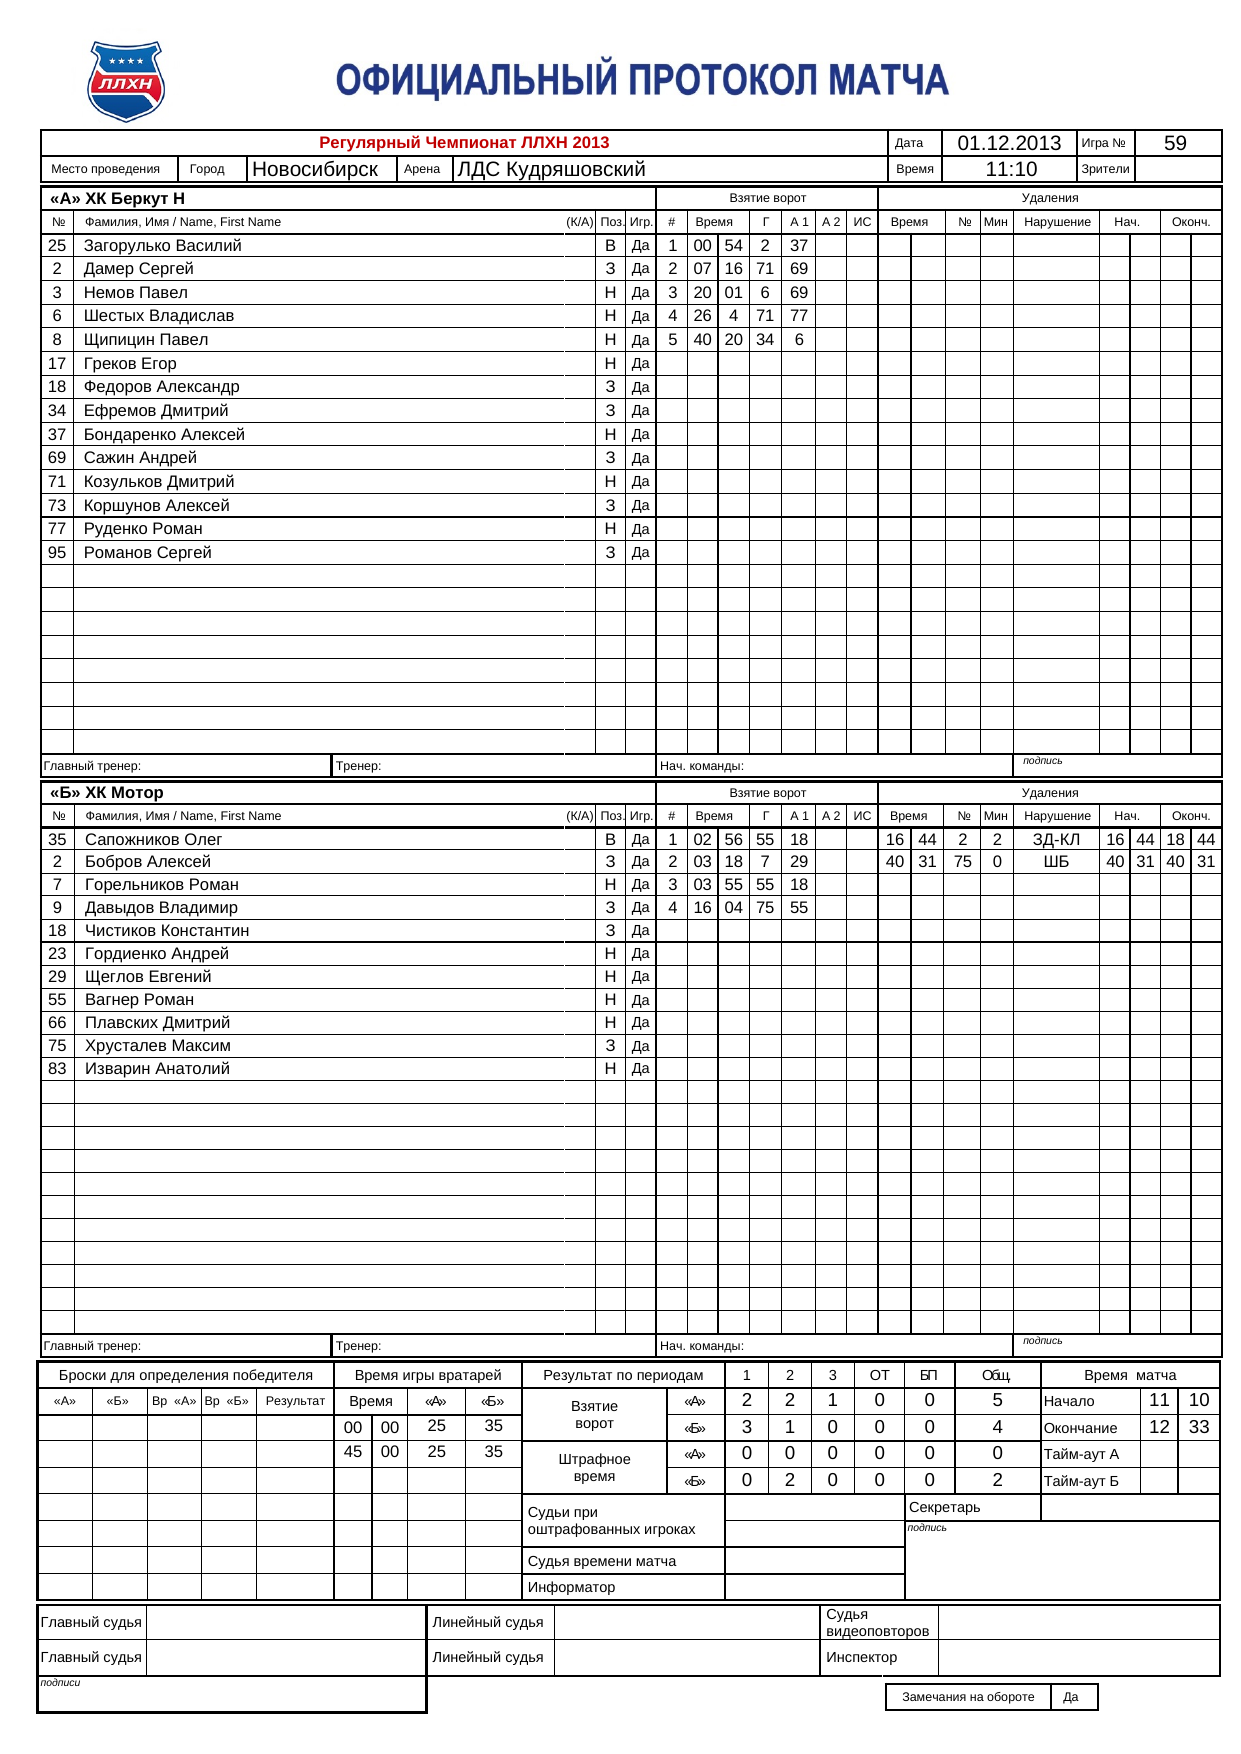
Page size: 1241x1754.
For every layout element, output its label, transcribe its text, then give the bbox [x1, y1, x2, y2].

table_cell 25 [408, 1416, 465, 1440]
table_cell 2 [42, 850, 74, 872]
table_cell Н [596, 874, 625, 895]
table_cell [1192, 612, 1221, 634]
table_cell 35 [466, 1441, 521, 1467]
table_cell [657, 943, 687, 964]
table_cell [42, 1265, 74, 1287]
table_cell Игр. [626, 211, 655, 233]
table_cell [148, 1547, 201, 1573]
table_cell [750, 730, 781, 753]
table_cell 33 [1179, 1415, 1219, 1440]
table_cell [981, 305, 1013, 327]
table_cell [565, 423, 595, 445]
table_cell [719, 1265, 749, 1287]
table_cell З [596, 376, 625, 398]
table_cell [688, 612, 717, 634]
table_cell [816, 1311, 846, 1333]
table_cell [1014, 966, 1099, 987]
table_cell [1131, 1265, 1160, 1287]
table_cell [688, 966, 717, 987]
table_cell Да [626, 352, 655, 374]
table_cell [626, 1173, 655, 1195]
table_cell Хрусталев Максим [75, 1035, 564, 1057]
table_cell [1014, 541, 1099, 564]
table_cell [1014, 1219, 1099, 1241]
table_cell [939, 1606, 1219, 1639]
table_cell [912, 1219, 943, 1241]
table_cell Вагнер Роман [75, 989, 564, 1011]
table_cell Тренер: [333, 1335, 655, 1356]
table_cell [565, 829, 595, 849]
table_cell [596, 1196, 625, 1218]
table_cell [466, 1468, 521, 1493]
table_cell [1100, 305, 1129, 327]
table_cell [1014, 612, 1099, 634]
table_cell [688, 1311, 717, 1333]
table_cell 26 [688, 305, 717, 327]
table_cell [657, 1012, 687, 1033]
table_cell [912, 565, 945, 587]
table_cell 31 [1192, 850, 1221, 872]
table_cell [565, 352, 595, 374]
table_cell [981, 1012, 1013, 1033]
table_cell [1100, 235, 1129, 256]
table_cell [981, 1058, 1013, 1079]
table_cell [1131, 989, 1160, 1011]
table_cell 1 [812, 1389, 854, 1413]
table_cell Изварин Анатолий [75, 1058, 564, 1079]
table_cell [719, 494, 749, 516]
table_cell [879, 494, 910, 516]
table_cell [1192, 1150, 1221, 1172]
table_cell [1100, 659, 1129, 682]
table_cell [719, 470, 749, 493]
table_cell [879, 1127, 910, 1149]
table_cell 35 [466, 1416, 521, 1440]
table_cell 0 [855, 1415, 904, 1440]
table_cell [1161, 659, 1190, 682]
table_cell [946, 730, 980, 753]
table_cell [847, 659, 877, 682]
table_cell Да [626, 1035, 655, 1057]
table_header Взятие ворот [657, 783, 877, 803]
table_cell [626, 1311, 655, 1333]
table_cell [75, 1196, 564, 1218]
table_cell [74, 565, 564, 587]
table_cell [719, 399, 749, 422]
table_cell подпись [906, 1522, 1219, 1599]
table_cell А 1 [782, 211, 815, 233]
table_cell 7 [42, 874, 74, 895]
table_cell [1014, 1012, 1099, 1033]
table_cell [565, 565, 595, 587]
table_cell [565, 1104, 595, 1126]
table_cell [750, 376, 781, 398]
table_cell [688, 1196, 717, 1218]
table_cell [626, 588, 655, 611]
table_cell Да [626, 235, 655, 256]
table_cell [981, 966, 1013, 987]
table_cell [981, 1081, 1013, 1103]
table_cell Н [596, 943, 625, 964]
table_cell [565, 612, 595, 634]
table_cell «А» [668, 1389, 724, 1413]
table_cell Время [889, 157, 941, 181]
table_cell «Б» [93, 1389, 147, 1413]
table_cell [565, 1288, 595, 1310]
table_cell [565, 1242, 595, 1264]
table_cell 20 [688, 281, 717, 303]
table_header 59 [1136, 131, 1221, 155]
table_cell [408, 1468, 465, 1493]
table_cell [1192, 1265, 1221, 1287]
table_cell [1131, 966, 1160, 987]
table_cell [1014, 636, 1099, 658]
table_cell [1192, 423, 1221, 445]
table_cell [1161, 1081, 1190, 1103]
table_cell [93, 1441, 147, 1467]
table_cell [944, 1196, 980, 1218]
table_cell [981, 1104, 1013, 1126]
table_cell [147, 1640, 425, 1675]
table_cell [565, 1058, 595, 1079]
table_cell [1161, 1311, 1190, 1333]
table_cell [688, 1035, 717, 1057]
table_cell 34 [750, 328, 781, 351]
table_cell [912, 1081, 943, 1103]
table_cell 0 [855, 1442, 904, 1467]
table_cell [782, 352, 815, 374]
table_cell 75 [944, 850, 980, 872]
table_cell 2 [726, 1389, 768, 1413]
table_cell [750, 588, 781, 611]
table_header Удаления [879, 783, 1221, 803]
table_cell [879, 541, 910, 564]
table_cell [912, 1127, 943, 1149]
table_cell [726, 1548, 904, 1573]
table_cell [719, 612, 749, 634]
table_cell 37 [42, 423, 73, 445]
table_header Дата [889, 131, 941, 155]
table_cell 16 [719, 257, 749, 280]
table_cell Н [596, 1058, 625, 1079]
table_cell [912, 352, 945, 374]
table_cell [1161, 612, 1190, 634]
table_cell [596, 683, 625, 706]
table_cell (К/А) [565, 805, 595, 826]
table_cell [1161, 730, 1190, 753]
table_cell [1100, 352, 1129, 374]
table_cell Да [626, 920, 655, 941]
table_cell [596, 636, 625, 658]
table_cell «Б» [668, 1468, 724, 1493]
table_cell [1179, 1468, 1219, 1493]
table_cell Результат [257, 1389, 333, 1413]
table_cell [879, 1265, 910, 1287]
table_cell Дамер Сергей [74, 257, 564, 280]
table_cell [565, 966, 595, 987]
table_cell № [946, 211, 980, 233]
table_cell [912, 328, 945, 351]
table_cell [782, 612, 815, 634]
table_cell [719, 1219, 749, 1241]
table_cell [1141, 1468, 1177, 1493]
table_cell [1161, 518, 1190, 540]
table_cell Время [688, 211, 749, 233]
table_cell 29 [42, 966, 74, 987]
table_cell [981, 470, 1013, 493]
table_cell [912, 470, 945, 493]
table_cell [879, 1035, 910, 1057]
table_cell «Б » [466, 1389, 521, 1413]
table_cell [42, 730, 73, 753]
table_cell [750, 943, 781, 964]
table_cell Ефремов Дмитрий [74, 399, 564, 422]
table_cell [782, 1150, 815, 1172]
table_header Броски для определения победителя [39, 1363, 333, 1387]
table_cell [688, 565, 717, 587]
table_cell [944, 1035, 980, 1057]
table_cell [1100, 257, 1129, 280]
table_cell [565, 874, 595, 895]
table_cell [565, 920, 595, 941]
picture [5, 28, 1179, 129]
table_cell [596, 659, 625, 682]
table_cell [657, 1219, 687, 1241]
table_cell [750, 423, 781, 445]
table_cell [657, 352, 687, 374]
table_cell [879, 1219, 910, 1241]
table_cell [1192, 305, 1221, 327]
table_cell [719, 1196, 749, 1218]
table_cell [782, 989, 815, 1011]
table_cell [1192, 352, 1221, 374]
table_cell [816, 1058, 846, 1079]
table_cell [981, 1150, 1013, 1172]
table_cell [596, 588, 625, 611]
table_cell 2 [769, 1389, 811, 1413]
table_cell [1100, 1081, 1129, 1103]
table_cell [981, 446, 1013, 469]
table_cell Да [626, 1012, 655, 1033]
table_cell Козульков Дмитрий [74, 470, 564, 493]
table_cell [657, 446, 687, 469]
table_cell [596, 1150, 625, 1172]
table_cell [944, 874, 980, 895]
table_cell [981, 659, 1013, 682]
table_cell 40 [1100, 850, 1129, 872]
table_cell 2 [750, 235, 781, 256]
table_cell [565, 683, 595, 706]
table_cell Зрители [1078, 157, 1134, 181]
table_cell [879, 423, 910, 445]
table_cell [466, 1574, 521, 1599]
table_cell [847, 920, 877, 941]
table_cell [688, 399, 717, 422]
table_cell [688, 1288, 717, 1310]
table_cell 2 [42, 257, 73, 280]
table_cell [565, 989, 595, 1011]
table_cell [408, 1574, 465, 1599]
table_cell [879, 1311, 910, 1333]
table_header 1 [726, 1363, 768, 1387]
table_cell [657, 518, 687, 540]
table_cell Сажин Андрей [74, 446, 564, 469]
table_cell [879, 235, 910, 256]
table_cell 00 [688, 235, 717, 256]
table_cell [981, 1127, 1013, 1149]
table_cell [782, 966, 815, 987]
table_cell [782, 943, 815, 964]
table_cell [1100, 943, 1129, 964]
table_cell [565, 1150, 595, 1172]
table_cell 23 [42, 943, 74, 964]
table_cell [912, 541, 945, 564]
table_cell [657, 423, 687, 445]
table_cell [847, 1173, 877, 1195]
table_cell [750, 612, 781, 634]
table_cell 18 [782, 829, 815, 849]
table_cell [1192, 588, 1221, 611]
table_header «А» ХК Беркут Н [42, 188, 655, 209]
table_cell [147, 1606, 425, 1639]
table_cell [565, 1012, 595, 1033]
table_cell [750, 1058, 781, 1079]
table_cell [335, 1494, 371, 1520]
table_cell 16 [688, 896, 717, 918]
table_cell [626, 707, 655, 729]
table_cell [879, 1242, 910, 1264]
table_cell [879, 1288, 910, 1310]
table_cell [202, 1521, 256, 1546]
table_cell [1042, 1495, 1219, 1520]
table_cell «А» [408, 1389, 465, 1413]
table_cell [596, 1127, 625, 1149]
table_cell [944, 1081, 980, 1103]
table_cell [879, 1173, 910, 1195]
table_cell Информатор [523, 1575, 724, 1599]
table_cell [879, 281, 910, 303]
table_cell Главный тренер: [42, 1335, 330, 1356]
table_cell [719, 1081, 749, 1103]
table_cell [657, 1311, 687, 1333]
table_cell [1100, 707, 1129, 729]
table_cell [555, 1606, 819, 1639]
table_cell [565, 399, 595, 422]
table_cell [946, 399, 980, 422]
table_header Взятие ворот [657, 188, 877, 209]
table_cell [719, 588, 749, 611]
table_cell [688, 1012, 717, 1033]
table_cell [879, 659, 910, 682]
table_cell [1131, 730, 1160, 753]
table_cell [1161, 305, 1190, 327]
table_cell [1192, 1219, 1221, 1241]
table_cell Чистиков Константин [75, 920, 564, 941]
table_cell 20 [719, 328, 749, 351]
table_cell 29 [782, 850, 815, 872]
table_cell [816, 518, 846, 540]
table_cell [750, 518, 781, 540]
table_cell З [596, 850, 625, 872]
table_cell [1131, 612, 1160, 634]
table_cell [847, 588, 877, 611]
table_cell [816, 850, 846, 872]
table_cell [847, 1081, 877, 1103]
table_cell [1014, 235, 1099, 256]
table_cell [202, 1574, 256, 1599]
table_cell [202, 1441, 256, 1467]
table_cell [688, 659, 717, 682]
table_cell [1014, 257, 1099, 280]
table_cell [688, 636, 717, 658]
table_cell [782, 376, 815, 398]
table_cell [93, 1574, 147, 1599]
table_cell [565, 376, 595, 398]
table_cell [946, 636, 980, 658]
table_cell [626, 1219, 655, 1241]
table_cell [1161, 541, 1190, 564]
table_cell Н [596, 281, 625, 303]
table_cell [657, 1035, 687, 1057]
table_cell [626, 1242, 655, 1264]
table_cell Фамилия, Имя / Name, First Name [74, 211, 565, 233]
table_cell [565, 659, 595, 682]
table_cell [626, 1081, 655, 1103]
table_cell [782, 588, 815, 611]
table_cell Судьи при оштрафованных игроках [523, 1495, 724, 1546]
table_cell 73 [42, 494, 73, 516]
table_cell [1131, 1127, 1160, 1149]
table_cell Плавских Дмитрий [75, 1012, 564, 1033]
table_cell [1131, 1173, 1160, 1195]
table_cell [626, 1196, 655, 1218]
table_cell [1192, 257, 1221, 280]
table_cell 0 [905, 1415, 954, 1440]
table_cell Время [879, 805, 943, 826]
table_cell [782, 683, 815, 706]
table_cell [1100, 518, 1129, 540]
table_cell 04 [719, 896, 749, 918]
table_cell [750, 399, 781, 422]
table_cell [1161, 874, 1190, 895]
table_cell [719, 1012, 749, 1033]
table_cell [782, 1311, 815, 1333]
table_cell [1100, 1288, 1129, 1310]
table_cell [1100, 446, 1129, 469]
table_cell Вр «А» [148, 1389, 201, 1413]
table_cell [981, 1265, 1013, 1287]
table_cell [1014, 376, 1099, 398]
table_cell [75, 1265, 564, 1287]
table_cell [657, 470, 687, 493]
table_cell [202, 1547, 256, 1573]
table_cell [1131, 541, 1160, 564]
table_cell 55 [719, 874, 749, 895]
table_cell 1 [769, 1415, 811, 1440]
table_cell [944, 1150, 980, 1172]
table_cell [1100, 874, 1129, 895]
table_cell 2 [981, 829, 1013, 849]
table_cell [782, 707, 815, 729]
table_cell [946, 659, 980, 682]
table_cell [946, 328, 980, 351]
table_cell Да [626, 423, 655, 445]
table_cell Инспектор [821, 1640, 938, 1675]
table_cell Да [626, 494, 655, 516]
table_cell [912, 376, 945, 398]
table_cell 18 [42, 376, 73, 398]
table_cell 77 [42, 518, 73, 540]
table_cell [719, 1242, 749, 1264]
table_cell [1161, 1173, 1190, 1195]
table_cell [782, 1196, 815, 1218]
table_cell [1131, 1035, 1160, 1057]
table_cell [75, 1219, 564, 1241]
table_cell [1131, 1150, 1160, 1172]
table_cell [981, 588, 1013, 611]
table_cell [202, 1494, 256, 1520]
table_cell [1100, 683, 1129, 706]
table_cell Судья видеоповторов [821, 1606, 938, 1639]
table_cell [879, 328, 910, 351]
table_cell [946, 494, 980, 516]
table_header 2 [769, 1363, 811, 1387]
table_cell [946, 376, 980, 398]
table_cell [1131, 1242, 1160, 1264]
table_cell [657, 494, 687, 516]
table_cell [626, 565, 655, 587]
table_cell [782, 730, 815, 753]
table_cell [1192, 943, 1221, 964]
table_cell [75, 1173, 564, 1195]
table_cell [148, 1494, 201, 1520]
table_cell [1100, 1127, 1129, 1149]
table_cell [1131, 1196, 1160, 1218]
table_cell Новосибирск [248, 157, 396, 181]
table_cell [750, 1242, 781, 1264]
table_cell [816, 328, 846, 351]
table_cell [816, 565, 846, 587]
table_cell 11 [1141, 1389, 1177, 1413]
table_cell [1192, 541, 1221, 564]
table_cell [847, 1242, 877, 1264]
table_cell [1014, 446, 1099, 469]
table_cell [981, 328, 1013, 351]
table_cell [879, 1104, 910, 1126]
table_cell [912, 588, 945, 611]
table_cell [1014, 1265, 1099, 1287]
table_cell 2 [657, 850, 687, 872]
table_cell [816, 352, 846, 374]
table_cell [1014, 896, 1099, 918]
table_cell З [596, 399, 625, 422]
table_cell 18 [1161, 829, 1190, 849]
table_header ОТ [855, 1363, 904, 1387]
table_cell [335, 1547, 371, 1573]
table_cell [1014, 683, 1099, 706]
table_cell [1100, 470, 1129, 493]
table_cell [750, 352, 781, 374]
table_cell [1192, 328, 1221, 351]
table_cell [1131, 352, 1160, 374]
table_cell [1161, 423, 1190, 445]
table_cell Н [596, 352, 625, 374]
table_cell ИС [847, 805, 877, 826]
table_cell Да [626, 943, 655, 964]
table_cell 2 [956, 1468, 1040, 1493]
table_cell [847, 1196, 877, 1218]
table_cell Время [879, 211, 945, 233]
table_cell [565, 1127, 595, 1149]
table_cell [816, 683, 846, 706]
table_cell [912, 989, 943, 1011]
table_cell ИС [847, 211, 877, 233]
table_cell [1161, 235, 1190, 256]
table_cell [74, 588, 564, 611]
table_cell [39, 1468, 92, 1493]
table_cell 0 [905, 1468, 954, 1493]
table_cell [946, 423, 980, 445]
table_cell 83 [42, 1058, 74, 1079]
table_cell [202, 1468, 256, 1493]
table_cell [565, 730, 595, 753]
table_cell [847, 612, 877, 634]
table_cell ЗД-КЛ [1014, 829, 1099, 849]
table_cell [719, 989, 749, 1011]
table_cell [257, 1441, 333, 1467]
table_cell Да [626, 257, 655, 280]
table_cell [750, 707, 781, 729]
table_cell [657, 1173, 687, 1195]
table_cell [42, 636, 73, 658]
table_cell [782, 1288, 815, 1310]
table_cell 44 [912, 829, 943, 849]
table_cell [1192, 730, 1221, 753]
table_cell [596, 612, 625, 634]
table_cell [847, 683, 877, 706]
table_cell [657, 612, 687, 634]
table_cell 55 [42, 989, 74, 1011]
table_cell [688, 1127, 717, 1149]
table_cell [75, 1288, 564, 1310]
table_cell [42, 1311, 74, 1333]
table_cell [1161, 446, 1190, 469]
table_cell [688, 494, 717, 516]
table_cell [750, 1081, 781, 1103]
table_cell [912, 966, 943, 987]
table_cell [1100, 1219, 1129, 1241]
table_cell [565, 707, 595, 729]
table_cell [93, 1547, 147, 1573]
table_cell [944, 1242, 980, 1264]
table_cell [1131, 328, 1160, 351]
table_cell [1131, 636, 1160, 658]
table_cell [816, 636, 846, 658]
table_cell [782, 518, 815, 540]
table_cell [626, 636, 655, 658]
table_cell [782, 636, 815, 658]
table_cell [373, 1468, 407, 1493]
table_cell Н [596, 328, 625, 351]
table_cell [847, 896, 877, 918]
table_cell [555, 1640, 819, 1675]
table_cell [847, 1311, 877, 1333]
table_cell [408, 1521, 465, 1546]
table_cell Поз. [596, 805, 625, 826]
table_cell Загорулько Василий [74, 235, 564, 256]
table_cell [912, 874, 943, 895]
table_cell [335, 1521, 371, 1546]
table_cell [1192, 874, 1221, 895]
table_cell [912, 1104, 943, 1126]
table_cell Гордиенко Андрей [75, 943, 564, 964]
table_cell 54 [719, 235, 749, 256]
table_cell 0 [726, 1442, 768, 1467]
table_cell 16 [879, 829, 910, 849]
table_cell Тренер: [333, 755, 655, 776]
table_cell [657, 636, 687, 658]
table_cell [750, 1288, 781, 1310]
table_cell 69 [42, 446, 73, 469]
table_cell [879, 1058, 910, 1079]
table_cell [847, 257, 877, 280]
table_cell Да [626, 281, 655, 303]
table_cell [1161, 1104, 1190, 1126]
table_cell [981, 1242, 1013, 1264]
table_cell [816, 541, 846, 564]
table_cell [1161, 257, 1190, 280]
table_cell [981, 943, 1013, 964]
table_cell 0 [956, 1442, 1040, 1467]
table_cell [1100, 1311, 1129, 1333]
table_cell [1100, 896, 1129, 918]
table_cell Взятие ворот [523, 1389, 666, 1440]
table_cell [565, 1196, 595, 1218]
table_cell Да [626, 470, 655, 493]
table_cell Поз. [596, 211, 625, 233]
table_cell [626, 730, 655, 753]
table_cell [1179, 1441, 1219, 1467]
table_cell [1131, 1058, 1160, 1079]
table_header Время матча [1042, 1363, 1219, 1387]
table_cell Да [626, 305, 655, 327]
table_cell [912, 659, 945, 682]
table_cell [74, 612, 564, 634]
table_cell [1192, 1242, 1221, 1264]
table_cell [750, 1265, 781, 1287]
table_cell [912, 1242, 943, 1264]
table_cell [688, 446, 717, 469]
table_cell [1014, 328, 1099, 351]
table_cell [42, 1219, 74, 1241]
table_cell 6 [42, 305, 73, 327]
table_cell [847, 1150, 877, 1172]
table_cell Мин [981, 211, 1013, 233]
table_cell 25 [408, 1441, 465, 1467]
table_cell [981, 399, 1013, 422]
table_cell [335, 1574, 371, 1599]
table_cell Нарушение [1014, 211, 1099, 233]
table_cell [1161, 1012, 1190, 1033]
table_cell [750, 565, 781, 587]
table_cell [1014, 659, 1099, 682]
table_cell Да [626, 328, 655, 351]
table_cell [39, 1494, 92, 1520]
table_cell Давыдов Владимир [75, 896, 564, 918]
table_cell [782, 1219, 815, 1241]
table_cell 31 [1131, 850, 1160, 872]
table_cell [782, 399, 815, 422]
table_cell [688, 707, 717, 729]
table_cell [565, 470, 595, 493]
table_cell [879, 707, 910, 729]
table_cell [782, 1081, 815, 1103]
table_cell [1014, 1058, 1099, 1079]
table_cell [626, 683, 655, 706]
table_cell [1100, 989, 1129, 1011]
table_cell [816, 257, 846, 280]
table_cell [912, 1311, 943, 1333]
table_cell [981, 494, 1013, 516]
table_cell [596, 1288, 625, 1310]
table_cell [257, 1468, 333, 1493]
table_cell [847, 328, 877, 351]
table_cell [946, 541, 980, 564]
table_cell [946, 588, 980, 611]
table_cell [1141, 1441, 1177, 1467]
table_cell Нач. [1100, 211, 1160, 233]
table_cell [719, 565, 749, 587]
table_cell [946, 352, 980, 374]
table_cell [912, 446, 945, 469]
table_cell [750, 659, 781, 682]
table_cell [42, 659, 73, 682]
table_cell [782, 541, 815, 564]
table_cell [565, 636, 595, 658]
table_cell Коршунов Алексей [74, 494, 564, 516]
table_cell [879, 943, 910, 964]
table_cell [257, 1521, 333, 1546]
table_cell [719, 683, 749, 706]
table_cell [565, 1265, 595, 1287]
table_cell [879, 1150, 910, 1172]
table_cell [719, 541, 749, 564]
table_cell [1161, 636, 1190, 658]
table_cell [944, 896, 980, 918]
table_cell Оконч. [1161, 805, 1221, 826]
table_cell 3 [726, 1415, 768, 1440]
table_cell [847, 305, 877, 327]
table_cell [1192, 1035, 1221, 1057]
table_cell [719, 423, 749, 445]
table_cell З [596, 446, 625, 469]
table_cell [782, 1242, 815, 1264]
table_cell [42, 1242, 74, 1264]
table_cell [373, 1574, 407, 1599]
table_cell [1014, 470, 1099, 493]
table_cell [879, 1081, 910, 1103]
table_cell № [42, 211, 73, 233]
table_cell 0 [812, 1442, 854, 1467]
table_cell [1161, 399, 1190, 422]
table_cell [946, 612, 980, 634]
table_cell 18 [782, 874, 815, 895]
table_cell Город [179, 157, 246, 181]
table_cell [847, 399, 877, 422]
table_cell подпись [1014, 1335, 1221, 1356]
table_cell [847, 470, 877, 493]
table_cell [816, 943, 846, 964]
table_cell Горельников Роман [75, 874, 564, 895]
table_cell 6 [750, 281, 781, 303]
table_cell [75, 1104, 564, 1126]
table_cell 17 [42, 352, 73, 374]
table_cell [726, 1521, 904, 1546]
table_cell [719, 730, 749, 753]
table_cell [75, 1127, 564, 1149]
table_cell 0 [905, 1442, 954, 1467]
table_cell [1100, 920, 1129, 941]
table_cell 0 [812, 1468, 854, 1493]
table_cell [847, 943, 877, 964]
table_cell 2 [657, 257, 687, 280]
table_cell [1131, 659, 1160, 682]
table_cell [1131, 281, 1160, 303]
table_cell [1131, 1288, 1160, 1310]
table_cell 95 [42, 541, 73, 564]
table_cell [879, 446, 910, 469]
table_cell [1014, 1288, 1099, 1310]
table_cell [719, 920, 749, 941]
table_cell 1 [657, 829, 687, 849]
table_cell [42, 1127, 74, 1149]
table_header «Б» ХК Мотор [42, 783, 655, 803]
table_cell Штрафное время [523, 1442, 666, 1493]
table_cell [657, 1058, 687, 1079]
table_cell [1100, 730, 1129, 753]
table_cell Линейный судья [428, 1640, 554, 1675]
table_cell Да [626, 829, 655, 849]
table_cell [565, 446, 595, 469]
table_cell [1192, 1288, 1221, 1310]
table_cell 02 [688, 829, 717, 849]
table_cell [750, 966, 781, 987]
table_cell [1014, 1081, 1099, 1103]
table_cell [688, 1104, 717, 1126]
table_cell [750, 1173, 781, 1195]
table_cell З [596, 920, 625, 941]
table_cell [93, 1494, 147, 1520]
table_cell 4 [956, 1415, 1040, 1440]
table_cell [1161, 896, 1190, 918]
table_cell [657, 1081, 687, 1103]
table_cell [816, 376, 846, 398]
table_cell 55 [782, 896, 815, 918]
table_cell [657, 541, 687, 564]
table_cell [1161, 1127, 1190, 1149]
table_cell 25 [42, 235, 73, 256]
table_cell 03 [688, 874, 717, 895]
table_cell 5 [956, 1389, 1040, 1413]
table_cell [1100, 423, 1129, 445]
table_cell 7 [750, 850, 781, 872]
table_cell 0 [905, 1389, 954, 1413]
table_cell 55 [750, 874, 781, 895]
table_cell [688, 518, 717, 540]
table_cell 4 [657, 896, 687, 918]
table_cell Главный судья [39, 1640, 146, 1675]
table_cell [1192, 1173, 1221, 1195]
table_cell 6 [782, 328, 815, 351]
table_cell [816, 874, 846, 895]
table_cell [847, 541, 877, 564]
table_cell [1161, 281, 1190, 303]
table_cell [1100, 281, 1129, 303]
table_cell [1100, 1196, 1129, 1218]
table_cell (К/А) [565, 211, 595, 233]
table_cell [782, 1127, 815, 1149]
table_cell 03 [688, 850, 717, 872]
table_cell [657, 966, 687, 987]
table_cell [750, 1219, 781, 1241]
table_cell [719, 376, 749, 398]
table_cell [944, 1265, 980, 1287]
table_cell 56 [719, 829, 749, 849]
table_cell [782, 565, 815, 587]
table_cell # [657, 805, 687, 826]
table_cell [847, 446, 877, 469]
table_cell Главный тренер: [42, 755, 330, 776]
table_cell 0 [981, 850, 1013, 872]
table_cell [565, 896, 595, 918]
table_cell [750, 920, 781, 941]
table_cell [565, 943, 595, 964]
table_cell Да [626, 518, 655, 540]
table_cell [847, 1127, 877, 1149]
table_cell [148, 1441, 201, 1467]
table_cell [944, 943, 980, 964]
table_cell [1161, 494, 1190, 516]
table_cell [912, 235, 945, 256]
table_cell 75 [42, 1035, 74, 1057]
table_cell 2 [944, 829, 980, 849]
table_header 3 [812, 1363, 854, 1387]
table_cell [335, 1468, 371, 1493]
table_header Регулярный Чемпионат ЛЛХН 2013 [42, 131, 887, 155]
table_cell Да [626, 1058, 655, 1079]
table_cell [1014, 730, 1099, 753]
table_cell ЛДС Кудряшовский [454, 157, 887, 181]
table_header Замечания на обороте [887, 1685, 1050, 1709]
table_cell [879, 612, 910, 634]
table_cell [879, 1012, 910, 1033]
table_cell [1100, 1035, 1129, 1057]
table_cell [1192, 399, 1221, 422]
table_cell 0 [812, 1415, 854, 1440]
table_cell [981, 1311, 1013, 1333]
table_cell ШБ [1014, 850, 1099, 872]
table_cell [847, 1219, 877, 1241]
table_cell [93, 1416, 147, 1440]
table_cell Тайм-аут Б [1042, 1468, 1140, 1493]
table_cell [816, 1219, 846, 1241]
table_cell [565, 1219, 595, 1241]
table_cell [912, 896, 943, 918]
table_cell 75 [750, 896, 781, 918]
table_cell [946, 470, 980, 493]
table_cell З [596, 541, 625, 564]
table_cell [1131, 470, 1160, 493]
table_cell [847, 281, 877, 303]
table_cell Да [626, 376, 655, 398]
table_cell [148, 1468, 201, 1493]
table_cell [879, 305, 910, 327]
table_cell [42, 707, 73, 729]
table_cell [750, 989, 781, 1011]
table_header Игра № [1078, 131, 1134, 155]
table_cell [688, 1150, 717, 1172]
table_cell [816, 966, 846, 987]
table_cell [1014, 1311, 1099, 1333]
table_cell А 1 [782, 805, 815, 826]
table_cell [847, 850, 877, 872]
table_cell [657, 659, 687, 682]
table_cell [1161, 1242, 1190, 1264]
table_cell [1014, 1104, 1099, 1126]
table_cell [981, 707, 1013, 729]
table_cell [1161, 683, 1190, 706]
table_cell [981, 874, 1013, 895]
table_cell [782, 470, 815, 493]
table_cell [847, 565, 877, 587]
table_cell 12 [1141, 1415, 1177, 1440]
table_cell [1100, 1173, 1129, 1195]
table_cell [1131, 494, 1160, 516]
table_cell Немов Павел [74, 281, 564, 303]
table_cell Н [596, 1012, 625, 1033]
table_cell [981, 1219, 1013, 1241]
table_cell [1131, 376, 1160, 398]
table_cell 1 [657, 235, 687, 256]
table_cell [981, 1196, 1013, 1218]
table_cell Н [596, 518, 625, 540]
table_cell [565, 588, 595, 611]
table_cell [847, 376, 877, 398]
table_cell [719, 1150, 749, 1172]
table_cell Н [596, 989, 625, 1011]
table_cell [912, 1265, 943, 1287]
table_cell 77 [782, 305, 815, 327]
table_cell Бондаренко Алексей [74, 423, 564, 445]
table_cell [981, 1035, 1013, 1057]
table_cell [596, 1104, 625, 1126]
table_cell [816, 920, 846, 941]
table_cell [688, 376, 717, 398]
table_cell 18 [42, 920, 74, 941]
table_cell [847, 730, 877, 753]
table_cell [782, 1035, 815, 1057]
table_cell [1161, 707, 1190, 729]
table_cell [1161, 920, 1190, 941]
table_cell [1161, 565, 1190, 587]
table_cell 3 [42, 281, 73, 303]
table_cell [1100, 966, 1129, 987]
table_cell [719, 943, 749, 964]
table_cell 5 [657, 328, 687, 351]
table_cell [657, 1104, 687, 1126]
table_cell [1131, 446, 1160, 469]
table_cell [688, 1173, 717, 1195]
table_cell Да [626, 896, 655, 918]
table_cell 35 [42, 829, 74, 849]
table_cell Нач. [1100, 805, 1160, 826]
table_cell [946, 305, 980, 327]
table_cell [257, 1574, 333, 1599]
table_cell З [596, 494, 625, 516]
table_cell [847, 235, 877, 256]
table_cell В [596, 829, 625, 849]
table_cell Да [626, 874, 655, 895]
table_cell [565, 281, 595, 303]
table_cell [688, 920, 717, 941]
table_cell [1161, 1219, 1190, 1241]
table_cell 00 [373, 1441, 407, 1467]
table_cell Секретарь [906, 1495, 1040, 1520]
table_cell [879, 588, 910, 611]
table_cell [1014, 352, 1099, 374]
table_cell [879, 399, 910, 422]
table_cell [148, 1574, 201, 1599]
table_cell 3 [657, 281, 687, 303]
table_cell 0 [855, 1389, 904, 1413]
table_cell [912, 1173, 943, 1195]
table_cell [816, 399, 846, 422]
table_cell [1161, 588, 1190, 611]
table_cell [1161, 470, 1190, 493]
table_cell [1131, 423, 1160, 445]
table_cell [847, 1035, 877, 1057]
table_cell [750, 636, 781, 658]
table_cell [466, 1494, 521, 1520]
table_cell [750, 470, 781, 493]
table_cell [981, 541, 1013, 564]
table_cell [879, 470, 910, 493]
table_cell [847, 829, 877, 849]
table_cell [39, 1574, 92, 1599]
table_cell Сапожников Олег [75, 829, 564, 849]
table_cell 45 [335, 1441, 371, 1467]
table_cell [688, 541, 717, 564]
table_cell [1100, 612, 1129, 634]
table_cell [688, 730, 717, 753]
table_cell [847, 966, 877, 987]
table_cell [1131, 588, 1160, 611]
table_cell 40 [879, 850, 910, 872]
table_cell [373, 1494, 407, 1520]
table_cell [750, 1311, 781, 1333]
table_cell [1131, 235, 1160, 256]
table_cell [879, 376, 910, 398]
table_cell [1014, 943, 1099, 964]
table_cell Бобров Алексей [75, 850, 564, 872]
table_cell [1014, 518, 1099, 540]
table_cell З [596, 896, 625, 918]
table_cell [944, 1288, 980, 1310]
table_cell [657, 707, 687, 729]
table_cell [912, 423, 945, 445]
table_cell [981, 376, 1013, 398]
table_cell [912, 1012, 943, 1033]
table_cell [782, 1104, 815, 1126]
table_cell [1192, 470, 1221, 493]
table_cell [626, 1127, 655, 1149]
table_cell [1192, 896, 1221, 918]
table_cell [42, 588, 73, 611]
table_cell [657, 989, 687, 1011]
table_cell [879, 257, 910, 280]
table_cell [1014, 1035, 1099, 1057]
table_cell [847, 352, 877, 374]
table_cell 0 [726, 1468, 768, 1493]
table_cell [75, 1242, 564, 1264]
table_cell Да [626, 541, 655, 564]
table_cell [688, 352, 717, 374]
table_cell [1131, 943, 1160, 964]
table_cell [565, 518, 595, 540]
table_cell [1131, 1081, 1160, 1103]
table_cell [879, 565, 910, 587]
table_cell [750, 494, 781, 516]
table_cell [657, 1127, 687, 1149]
table_cell [981, 423, 1013, 445]
table_cell [1100, 494, 1129, 516]
table_cell [565, 1173, 595, 1195]
table_cell [847, 494, 877, 516]
table_cell [816, 896, 846, 918]
table_cell [981, 281, 1013, 303]
table_cell [981, 1173, 1013, 1195]
table_cell [879, 730, 910, 753]
table_cell [879, 518, 910, 540]
table_cell [1192, 1081, 1221, 1103]
table_cell [1131, 896, 1160, 918]
table_cell [1161, 1288, 1190, 1310]
table_cell Мин [981, 805, 1013, 826]
table_cell [719, 1173, 749, 1195]
table_cell [1131, 565, 1160, 587]
table_cell [596, 1081, 625, 1103]
table_cell [1192, 989, 1221, 1011]
table_cell 55 [750, 829, 781, 849]
table_cell [466, 1547, 521, 1573]
table_cell [596, 1265, 625, 1287]
table_cell [93, 1468, 147, 1493]
table_cell 66 [42, 1012, 74, 1033]
table_cell [1131, 707, 1160, 729]
table_cell 00 [335, 1416, 371, 1440]
table_cell [1131, 1012, 1160, 1033]
table_cell [912, 281, 945, 303]
table_header Удаления [879, 188, 1221, 209]
table_cell Шестых Владислав [74, 305, 564, 327]
table_cell [1192, 281, 1221, 303]
table_cell Руденко Роман [74, 518, 564, 540]
table_cell [981, 989, 1013, 1011]
table_cell [912, 1058, 943, 1079]
table_cell [1192, 920, 1221, 941]
table_cell [782, 494, 815, 516]
table_cell [1136, 157, 1221, 181]
table_cell 2 [769, 1468, 811, 1493]
table_cell [879, 920, 910, 941]
table_cell [1014, 305, 1099, 327]
table_cell [565, 1311, 595, 1333]
table_cell [1192, 494, 1221, 516]
table_cell [1100, 1012, 1129, 1033]
table_cell [1014, 707, 1099, 729]
table_cell [1100, 541, 1129, 564]
table_cell 07 [688, 257, 717, 280]
table_cell [626, 1265, 655, 1287]
table_cell [1014, 920, 1099, 941]
table_cell «А» [39, 1389, 92, 1413]
table_cell [750, 1150, 781, 1172]
table_cell [42, 1150, 74, 1172]
table_cell [912, 518, 945, 540]
table_cell [688, 588, 717, 611]
table_cell [719, 1104, 749, 1126]
table_cell [944, 1219, 980, 1241]
table_cell [719, 636, 749, 658]
table_cell [1192, 1127, 1221, 1149]
table_cell [657, 376, 687, 398]
table_cell [74, 683, 564, 706]
table_cell [257, 1547, 333, 1573]
table_cell [1131, 1219, 1160, 1241]
table_cell [782, 1173, 815, 1195]
table_cell [816, 730, 846, 753]
table_cell [912, 730, 945, 753]
table_cell [93, 1521, 147, 1546]
table_cell З [596, 257, 625, 280]
table_cell Время [335, 1389, 407, 1413]
table_cell [847, 1265, 877, 1287]
table_cell [719, 659, 749, 682]
table_cell [782, 1012, 815, 1033]
table_cell [1192, 1196, 1221, 1218]
table_cell 4 [719, 305, 749, 327]
table_cell [981, 352, 1013, 374]
table_cell 0 [855, 1468, 904, 1493]
table_cell [1161, 376, 1190, 398]
table_cell [946, 257, 980, 280]
table_cell [1014, 874, 1099, 895]
table_cell [946, 565, 980, 587]
table_cell [847, 1288, 877, 1310]
table_cell [912, 1150, 943, 1172]
table_cell Г [750, 211, 781, 233]
table_cell [148, 1416, 201, 1440]
table_cell [912, 943, 943, 964]
table_cell [944, 1058, 980, 1079]
table_cell 34 [42, 399, 73, 422]
table_cell [1192, 235, 1221, 256]
table_cell [688, 1242, 717, 1264]
table_cell [626, 659, 655, 682]
table_cell [74, 659, 564, 682]
table_cell [946, 235, 980, 256]
table_cell [816, 989, 846, 1011]
table_cell [657, 399, 687, 422]
table_cell [596, 1242, 625, 1264]
table_cell [688, 470, 717, 493]
table_cell [816, 235, 846, 256]
table_cell [1014, 1127, 1099, 1149]
table_header Общ. [956, 1363, 1040, 1387]
table_cell 71 [750, 257, 781, 280]
table_cell [816, 1242, 846, 1264]
table_cell [1014, 989, 1099, 1011]
table_cell [596, 730, 625, 753]
table_cell Федоров Александр [74, 376, 564, 398]
table_cell подпись [1014, 755, 1221, 776]
table_cell [847, 1104, 877, 1126]
table_cell [816, 829, 846, 849]
table_cell [1192, 966, 1221, 987]
table_cell Да [626, 989, 655, 1011]
table_cell [373, 1521, 407, 1546]
table_cell [750, 541, 781, 564]
table_cell Нач. команды: [657, 755, 1012, 776]
table_cell [782, 446, 815, 469]
table_cell [408, 1494, 465, 1520]
table_cell [657, 1288, 687, 1310]
table_cell Игр. [626, 805, 655, 826]
table_cell [1100, 1150, 1129, 1172]
table_cell # [657, 211, 687, 233]
table_cell [657, 565, 687, 587]
table_cell 69 [782, 281, 815, 303]
table_cell Да [626, 966, 655, 987]
table_cell [1014, 565, 1099, 587]
table_cell [981, 920, 1013, 941]
table_cell [42, 1288, 74, 1310]
table_cell [816, 423, 846, 445]
table_cell [1014, 399, 1099, 422]
table_cell [42, 1173, 74, 1195]
table_cell № [42, 805, 74, 826]
table_cell [1192, 707, 1221, 729]
table_cell 11:10 [943, 157, 1076, 181]
table_cell [981, 683, 1013, 706]
table_cell [750, 683, 781, 706]
table_cell [257, 1416, 333, 1440]
table_cell [944, 920, 980, 941]
table_cell [816, 1150, 846, 1172]
table_cell [657, 1196, 687, 1218]
table_cell [816, 494, 846, 516]
table_cell [1192, 565, 1221, 587]
table_cell Начало [1042, 1389, 1140, 1413]
table_cell [1131, 920, 1160, 941]
table_header 01.12.2013 [943, 131, 1076, 155]
table_cell [596, 1219, 625, 1241]
table_cell [1192, 683, 1221, 706]
table_cell [944, 1127, 980, 1149]
table_cell [750, 1012, 781, 1033]
table_cell Да [626, 446, 655, 469]
table_cell [75, 1150, 564, 1172]
table_cell [912, 920, 943, 941]
table_cell [1100, 1265, 1129, 1287]
table_cell [75, 1081, 564, 1103]
table_cell [879, 874, 910, 895]
table_cell [596, 707, 625, 729]
table_cell [847, 1012, 877, 1033]
table_cell [1100, 1058, 1129, 1079]
table_cell [1161, 1196, 1190, 1218]
table_cell 01 [719, 281, 749, 303]
table_cell [816, 1104, 846, 1126]
table_cell Н [596, 966, 625, 987]
table_cell [1014, 1150, 1099, 1172]
table_cell [944, 1104, 980, 1126]
table_cell Да [626, 850, 655, 872]
table_header БП [905, 1363, 954, 1387]
table_cell [981, 730, 1013, 753]
table_cell [750, 446, 781, 469]
table_cell [912, 305, 945, 327]
table_cell 40 [688, 328, 717, 351]
table_cell [816, 1196, 846, 1218]
table_cell [719, 1311, 749, 1333]
table_cell Н [596, 470, 625, 493]
table_cell [816, 1035, 846, 1057]
table_cell [847, 874, 877, 895]
table_cell [565, 235, 595, 256]
table_cell [42, 683, 73, 706]
table_cell [750, 1035, 781, 1057]
table_cell [912, 257, 945, 280]
table_cell [1014, 423, 1099, 445]
table_cell [816, 659, 846, 682]
table_cell Греков Егор [74, 352, 564, 374]
table_cell [782, 1058, 815, 1079]
table_cell [1014, 1173, 1099, 1195]
table_cell [1192, 1058, 1221, 1079]
table_cell [816, 612, 846, 634]
table_cell 4 [657, 305, 687, 327]
table_cell [688, 1058, 717, 1079]
table_cell Да [626, 399, 655, 422]
table_cell [1014, 1196, 1099, 1218]
table_cell [719, 518, 749, 540]
table_cell [657, 683, 687, 706]
table_cell Щеглов Евгений [75, 966, 564, 987]
table_cell [74, 730, 564, 753]
table_cell [688, 683, 717, 706]
table_cell [39, 1547, 92, 1573]
table_cell [42, 1081, 74, 1103]
table_cell [657, 1265, 687, 1287]
table_cell [944, 1311, 980, 1333]
table_cell [408, 1547, 465, 1573]
table_cell 31 [912, 850, 943, 872]
table_cell [1100, 565, 1129, 587]
table_cell [816, 1288, 846, 1310]
table_cell [939, 1640, 1219, 1675]
table_cell 44 [1131, 829, 1160, 849]
table_cell [912, 683, 945, 706]
table_cell Линейный судья [428, 1606, 554, 1639]
table_cell [847, 423, 877, 445]
table_cell [657, 920, 687, 941]
table_cell [719, 966, 749, 987]
table_cell [565, 850, 595, 872]
table_cell [719, 1035, 749, 1057]
table_cell [816, 1173, 846, 1195]
table_cell 40 [1161, 850, 1190, 872]
table_cell [879, 896, 910, 918]
table_cell [944, 989, 980, 1011]
table_cell [688, 989, 717, 1011]
table_cell 71 [42, 470, 73, 493]
table_cell [596, 1311, 625, 1333]
table_cell «А» [668, 1442, 724, 1467]
table_cell Оконч. [1161, 211, 1221, 233]
table_cell [719, 1058, 749, 1079]
table_cell [1131, 1104, 1160, 1126]
table_cell [596, 565, 625, 587]
table_cell [1014, 588, 1099, 611]
table_cell Время [688, 805, 749, 826]
table_cell [1161, 989, 1190, 1011]
table_cell [981, 235, 1013, 256]
table_cell № [944, 805, 980, 826]
table_cell 69 [782, 257, 815, 280]
table_cell [1014, 1242, 1099, 1264]
table_cell [39, 1521, 92, 1546]
table_cell З [596, 1035, 625, 1057]
table_cell 00 [373, 1416, 407, 1440]
table_cell [1192, 636, 1221, 658]
table_cell [42, 1196, 74, 1218]
table_cell [879, 636, 910, 658]
table_cell [782, 423, 815, 445]
table_cell [912, 707, 945, 729]
table_cell [39, 1416, 92, 1440]
table_cell [981, 257, 1013, 280]
table_cell [688, 423, 717, 445]
table_cell [981, 565, 1013, 587]
table_cell [719, 446, 749, 469]
table_cell [75, 1311, 564, 1333]
table_cell [1014, 281, 1099, 303]
table_cell Нач. команды: [657, 1335, 1012, 1356]
table_cell Г [750, 805, 781, 826]
table_cell [816, 1127, 846, 1149]
table_cell [1192, 446, 1221, 469]
table_cell [816, 707, 846, 729]
table_cell [688, 1219, 717, 1241]
table_cell [1192, 1012, 1221, 1033]
table_cell [981, 518, 1013, 540]
table_cell Н [596, 305, 625, 327]
table_cell [1100, 1242, 1129, 1264]
table_cell [847, 518, 877, 540]
table_cell [373, 1547, 407, 1573]
table_cell [1099, 1682, 1220, 1711]
table_cell [1131, 305, 1160, 327]
table_cell Окончание [1042, 1415, 1140, 1440]
table_cell Фамилия, Имя / Name, First Name [75, 805, 565, 826]
table_cell 16 [1100, 829, 1129, 849]
table_cell [1100, 376, 1129, 398]
table_cell 37 [782, 235, 815, 256]
table_cell [816, 446, 846, 469]
table_cell 0 [769, 1442, 811, 1467]
table_cell [1161, 328, 1190, 351]
table_cell [42, 612, 73, 634]
table_cell [719, 1127, 749, 1149]
table_cell [981, 1288, 1013, 1310]
table_cell [726, 1495, 904, 1520]
table_cell [1100, 328, 1129, 351]
table_cell [912, 1035, 943, 1057]
table_cell [1100, 588, 1129, 611]
table_cell [946, 683, 980, 706]
table_cell [879, 989, 910, 1011]
table_cell [1131, 874, 1160, 895]
table_cell [1161, 1150, 1190, 1172]
table_cell [816, 1081, 846, 1103]
table_cell [912, 636, 945, 658]
table_cell [202, 1416, 256, 1440]
table_cell [688, 1081, 717, 1103]
table_cell [1161, 1265, 1190, 1287]
table_cell [42, 1104, 74, 1126]
table_cell [912, 494, 945, 516]
table_cell [42, 565, 73, 587]
table_cell А 2 [816, 805, 846, 826]
table_cell [847, 707, 877, 729]
table_cell [912, 612, 945, 634]
table_cell [981, 612, 1013, 634]
table_cell [1192, 518, 1221, 540]
table_cell [946, 281, 980, 303]
table_cell [657, 588, 687, 611]
table_cell [750, 1104, 781, 1126]
table_cell [565, 305, 595, 327]
table_cell [1131, 518, 1160, 540]
table_cell [1131, 257, 1160, 280]
table_cell [750, 1127, 781, 1149]
table_cell [74, 636, 564, 658]
table_cell [1131, 1311, 1160, 1333]
table_cell [879, 352, 910, 374]
table_cell Нарушение [1014, 805, 1099, 826]
table_cell [946, 446, 980, 469]
table_cell 8 [42, 328, 73, 351]
table_cell [847, 989, 877, 1011]
table_cell [1192, 1104, 1221, 1126]
table_cell [981, 636, 1013, 658]
table_cell [719, 707, 749, 729]
table_cell [428, 1677, 882, 1711]
table_cell 71 [750, 305, 781, 327]
table_header Время игры вратарей [335, 1363, 521, 1387]
table_cell [816, 470, 846, 493]
table_cell [626, 1150, 655, 1172]
table_cell [626, 1104, 655, 1126]
table_cell [912, 399, 945, 422]
table_cell [657, 1150, 687, 1172]
table_cell [883, 1677, 1220, 1681]
table_cell [565, 1081, 595, 1103]
table_cell [1161, 943, 1190, 964]
table_cell [565, 257, 595, 280]
table_header Да [1052, 1685, 1097, 1709]
table_cell [565, 1035, 595, 1057]
table_cell [1100, 636, 1129, 658]
table_cell 3 [657, 874, 687, 895]
table_cell [816, 588, 846, 611]
table_cell [1100, 399, 1129, 422]
table_cell [879, 683, 910, 706]
table_cell В [596, 235, 625, 256]
table_cell А 2 [816, 211, 846, 233]
table_cell Н [596, 423, 625, 445]
table_cell [782, 920, 815, 941]
table_cell [257, 1494, 333, 1520]
table_cell [1014, 494, 1099, 516]
table_cell [1100, 1104, 1129, 1126]
table_cell [782, 659, 815, 682]
table_cell Судья времени матча [523, 1548, 724, 1573]
table_cell 44 [1192, 829, 1221, 849]
table_cell [726, 1575, 904, 1599]
table_cell [1131, 399, 1160, 422]
table_cell [657, 1242, 687, 1264]
table_cell [1131, 683, 1160, 706]
table_cell 10 [1179, 1389, 1219, 1413]
table_cell [816, 1265, 846, 1287]
table_cell подписи [39, 1677, 425, 1711]
table_cell [626, 612, 655, 634]
table_cell [847, 636, 877, 658]
table_cell [946, 707, 980, 729]
table_cell Место проведения [42, 157, 177, 181]
table_cell [912, 1288, 943, 1310]
table_cell [1161, 1058, 1190, 1079]
table_cell [719, 352, 749, 374]
table_cell [816, 1012, 846, 1033]
table_cell [1161, 966, 1190, 987]
table_cell [879, 966, 910, 987]
table_cell [782, 1265, 815, 1287]
table_cell Арена [398, 157, 452, 181]
table_cell [981, 896, 1013, 918]
table_cell Щипицин Павел [74, 328, 564, 351]
table_cell 18 [719, 850, 749, 872]
table_cell [944, 966, 980, 987]
table_cell [750, 1196, 781, 1218]
table_cell 9 [42, 896, 74, 918]
table_cell [466, 1521, 521, 1546]
table_cell Вр «Б» [202, 1389, 256, 1413]
table_cell [148, 1521, 201, 1546]
table_cell [565, 494, 595, 516]
table_cell [39, 1441, 92, 1467]
table_cell «Б» [668, 1415, 724, 1440]
table_cell [847, 1058, 877, 1079]
table_cell [944, 1173, 980, 1195]
table_header Результат по периодам [523, 1363, 724, 1387]
table_cell [1161, 352, 1190, 374]
table_cell Главный судья [39, 1606, 146, 1639]
table_cell Тайм-аут А [1042, 1441, 1140, 1467]
table_cell Романов Сергей [74, 541, 564, 564]
table_cell [816, 281, 846, 303]
table_cell [816, 305, 846, 327]
table_cell [1192, 659, 1221, 682]
table_cell [688, 943, 717, 964]
table_cell [565, 328, 595, 351]
table_cell [912, 1196, 943, 1218]
table_cell [1192, 1311, 1221, 1333]
table_cell [626, 1288, 655, 1310]
table_cell [1192, 376, 1221, 398]
table_cell [719, 1288, 749, 1310]
table_cell [688, 1265, 717, 1287]
table_cell [596, 1173, 625, 1195]
table_cell [1161, 1035, 1190, 1057]
table_cell [944, 1012, 980, 1033]
table_cell [565, 541, 595, 564]
table_cell [946, 518, 980, 540]
table_cell [879, 1196, 910, 1218]
table_cell [74, 707, 564, 729]
table_cell [657, 730, 687, 753]
